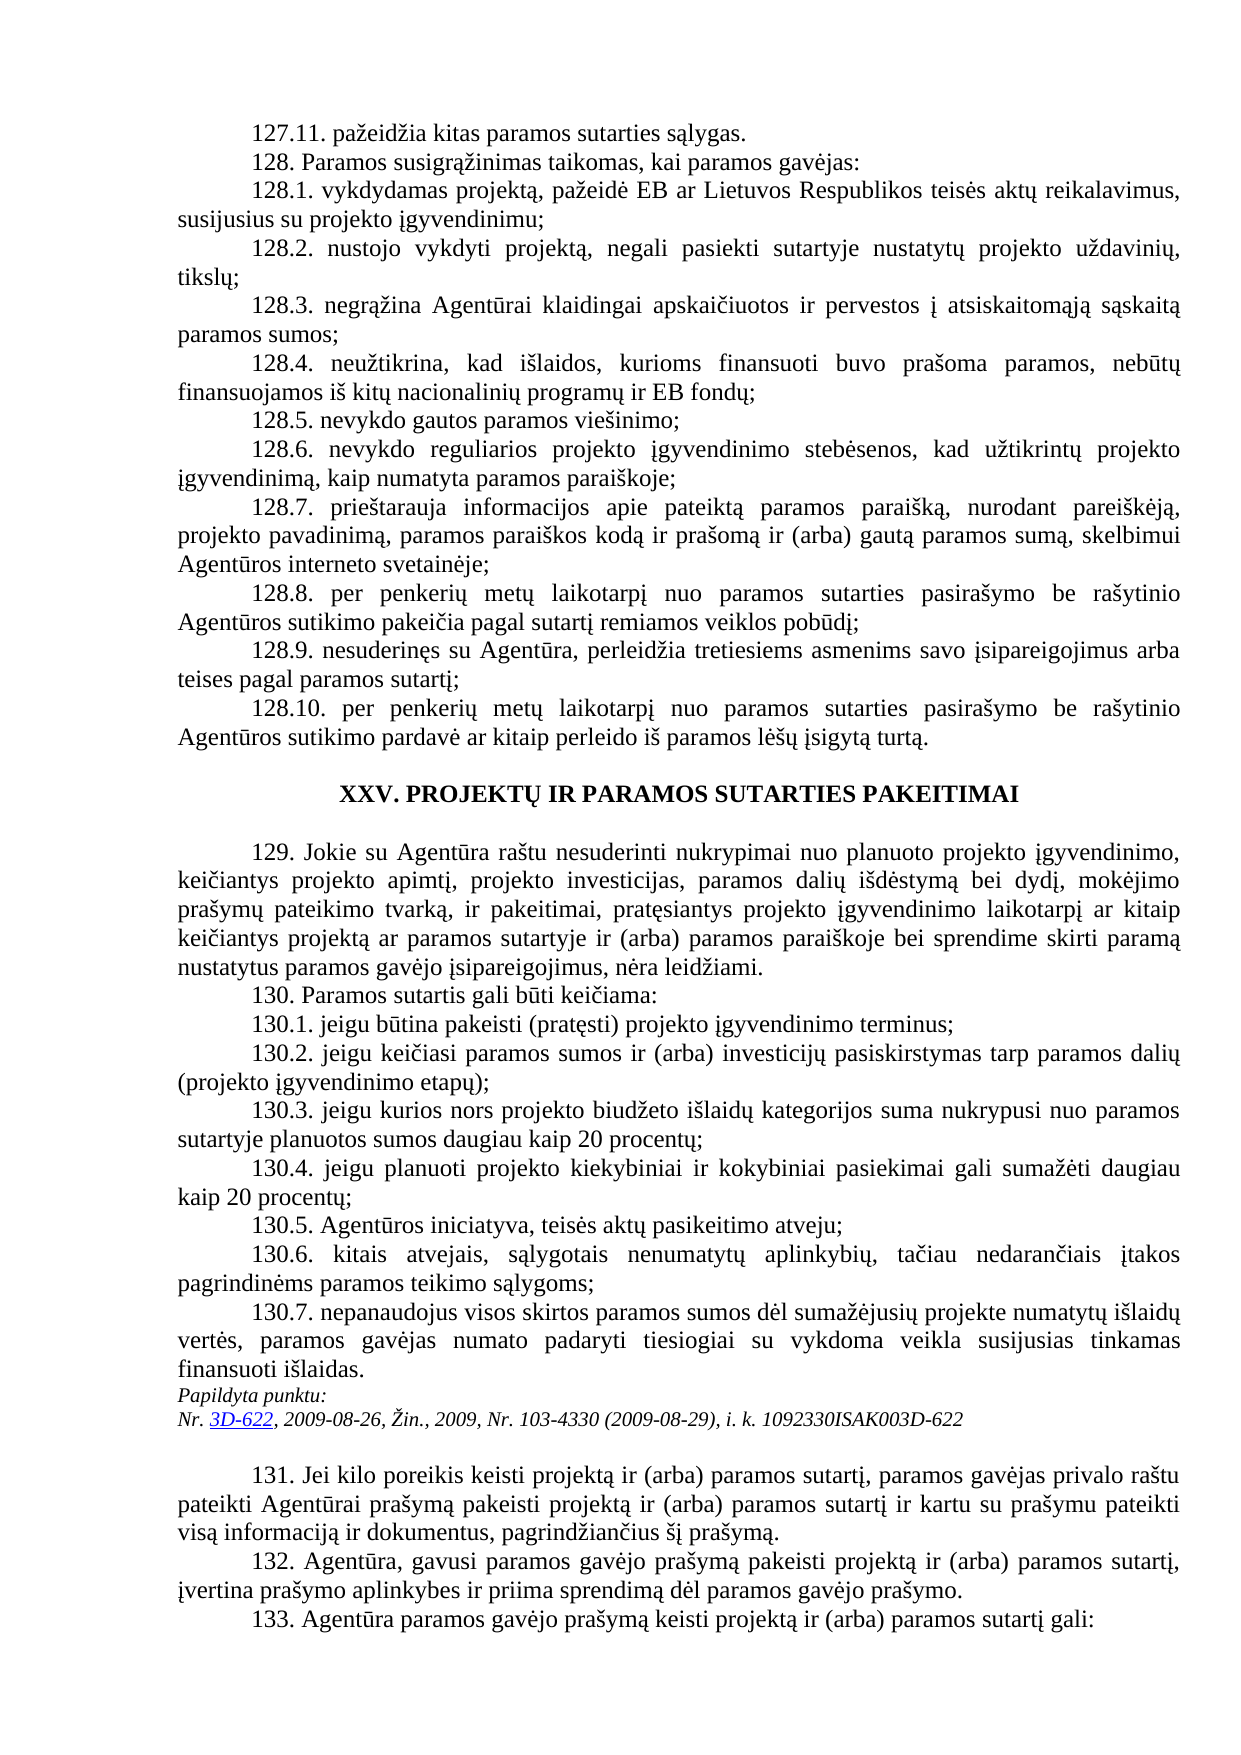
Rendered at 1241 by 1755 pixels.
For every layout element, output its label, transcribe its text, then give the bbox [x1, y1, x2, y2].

text 128.8. per penkerių metų laikotarpį nuo paramos sutarties pasirašymo be rašytinio Agentūros sutikimo pakeičia pagal sutartį remiamos veiklos pobūdį; [177, 578, 1181, 636]
text 128. Paramos susigrąžinimas taikomas, kai paramos gavėjas: [177, 147, 1181, 176]
text 128.5. nevykdo gautos paramos viešinimo; [177, 406, 1181, 434]
text Papildyta punktu: [177, 1383, 1181, 1407]
text 128.7. prieštarauja informacijos apie pateiktą paramos paraišką, nurodant pareiškėją, projekto pavadinimą, paramos paraiškos kodą ir prašomą ir (arba) gautą paramos sumą, skelbimui Agentūros interneto svetainėje; [177, 492, 1181, 578]
text 130.3. jeigu kurios nors projekto biudžeto išlaidų kategorijos suma nukrypusi nuo paramos sutartyje planuotos sumos daugiau kaip 20 procentų; [177, 1096, 1181, 1153]
text 128.4. neužtikrina, kad išlaidos, kurioms finansuoti buvo prašoma paramos, nebūtų finansuojamos iš kitų nacionalinių programų ir EB fondų; [177, 348, 1181, 406]
text 130. Paramos sutartis gali būti keičiama: [177, 981, 1181, 1009]
text 130.5. Agentūros iniciatyva, teisės aktų pasikeitimo atveju; [177, 1211, 1181, 1239]
text 130.6. kitais atvejais, sąlygotais nenumatytų aplinkybių, tačiau nedarančiais įtakos pagrindinėms paramos teikimo sąlygoms; [177, 1239, 1181, 1297]
text 133. Agentūra paramos gavėjo prašymą keisti projektą ir (arba) paramos sutartį gali: [177, 1604, 1181, 1632]
text 128.9. nesuderinęs su Agentūra, perleidžia tretiesiems asmenims savo įsipareigojimus arba teises pagal paramos sutartį; [177, 636, 1181, 693]
text 130.2. jeigu keičiasi paramos sumos ir (arba) investicijų pasiskirstymas tarp paramos dalių (projekto įgyvendinimo etapų); [177, 1038, 1181, 1096]
text 128.2. nustojo vykdyti projektą, negali pasiekti sutartyje nustatytų projekto uždavinių, tikslų; [177, 233, 1181, 291]
text 131. Jei kilo poreikis keisti projektą ir (arba) paramos sutartį, paramos gavėjas privalo raštu pateikti Agentūrai prašymą pakeisti projektą ir (arba) paramos sutartį ir kartu su prašymu pateikti visą informaciją ir dokumentus, pagrindžiančius šį prašymą. [177, 1460, 1181, 1546]
text 129. Jokie su Agentūra raštu nesuderinti nukrypimai nuo planuoto projekto įgyvendinimo, keičiantys projekto apimtį, projekto investicijas, paramos dalių išdėstymą bei dydį, mokėjimo prašymų pateikimo tvarką, ir pakeitimai, pratęsiantys projekto įgyvendinimo laikotarpį ar kitaip keičiantys projektą ar paramos sutartyje ir (arba) paramos paraiškoje bei sprendime skirti paramą nustatytus paramos gavėjo įsipareigojimus, nėra leidžiami. [177, 837, 1181, 981]
text 127.11. pažeidžia kitas paramos sutarties sąlygas. [177, 118, 1181, 147]
text Nr. 3D-622, 2009-08-26, Žin., 2009, Nr. 103-4330 (2009-08-29), i. k. 1092330ISAK003D-622 [177, 1407, 1181, 1431]
text 128.10. per penkerių metų laikotarpį nuo paramos sutarties pasirašymo be rašytinio Agentūros sutikimo pardavė ar kitaip perleido iš paramos lėšų įsigytą turtą. [177, 693, 1181, 751]
text 130.1. jeigu būtina pakeisti (pratęsti) projekto įgyvendinimo terminus; [177, 1009, 1181, 1038]
text 128.3. negrąžina Agentūrai klaidingai apskaičiuotos ir pervestos į atsiskaitomąją sąskaitą paramos sumos; [177, 291, 1181, 348]
text 130.4. jeigu planuoti projekto kiekybiniai ir kokybiniai pasiekimai gali sumažėti daugiau kaip 20 procentų; [177, 1153, 1181, 1211]
text 130.7. nepanaudojus visos skirtos paramos sumos dėl sumažėjusių projekte numatytų išlaidų vertės, paramos gavėjas numato padaryti tiesiogiai su vykdoma veikla susijusias tinkamas finansuoti išlaidas. [177, 1297, 1181, 1383]
text XXV. PROJEKTŲ IR PARAMOS SUTARTIES PAKEITIMAI [177, 779, 1181, 808]
text 128.6. nevykdo reguliarios projekto įgyvendinimo stebėsenos, kad užtikrintų projekto įgyvendinimą, kaip numatyta paramos paraiškoje; [177, 434, 1181, 492]
text 132. Agentūra, gavusi paramos gavėjo prašymą pakeisti projektą ir (arba) paramos sutartį, įvertina prašymo aplinkybes ir priima sprendimą dėl paramos gavėjo prašymo. [177, 1546, 1181, 1604]
text 128.1. vykdydamas projektą, pažeidė EB ar Lietuvos Respublikos teisės aktų reikalavimus, susijusius su projekto įgyvendinimu; [177, 176, 1181, 233]
